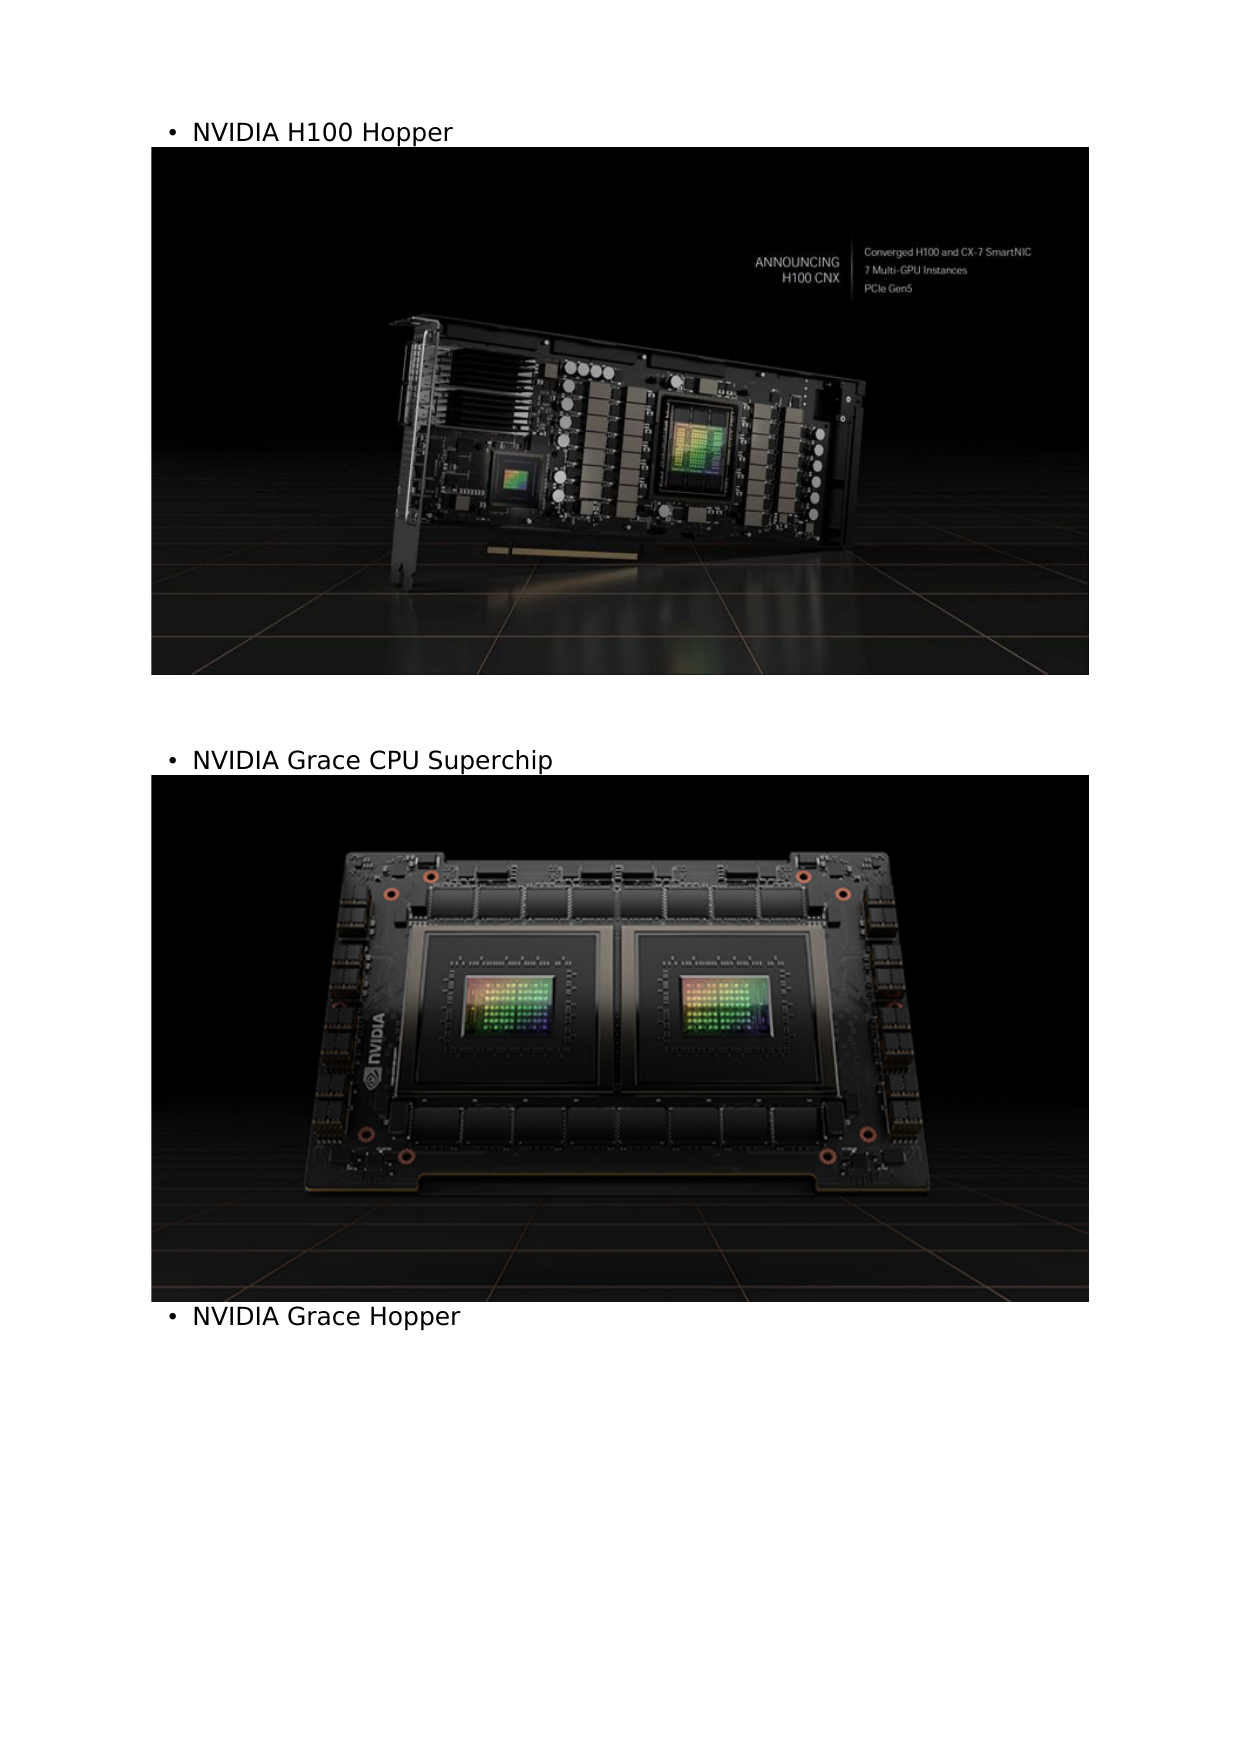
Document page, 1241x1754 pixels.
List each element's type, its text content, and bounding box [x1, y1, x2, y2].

list NVIDIA Grace Hopper [177, 1269, 1122, 1331]
list NVIDIA Grace CPU Superchip [177, 746, 1122, 775]
picture [151, 147, 1089, 675]
list NVIDIA H100 Hopper [177, 118, 1122, 147]
picture [151, 775, 1089, 1302]
